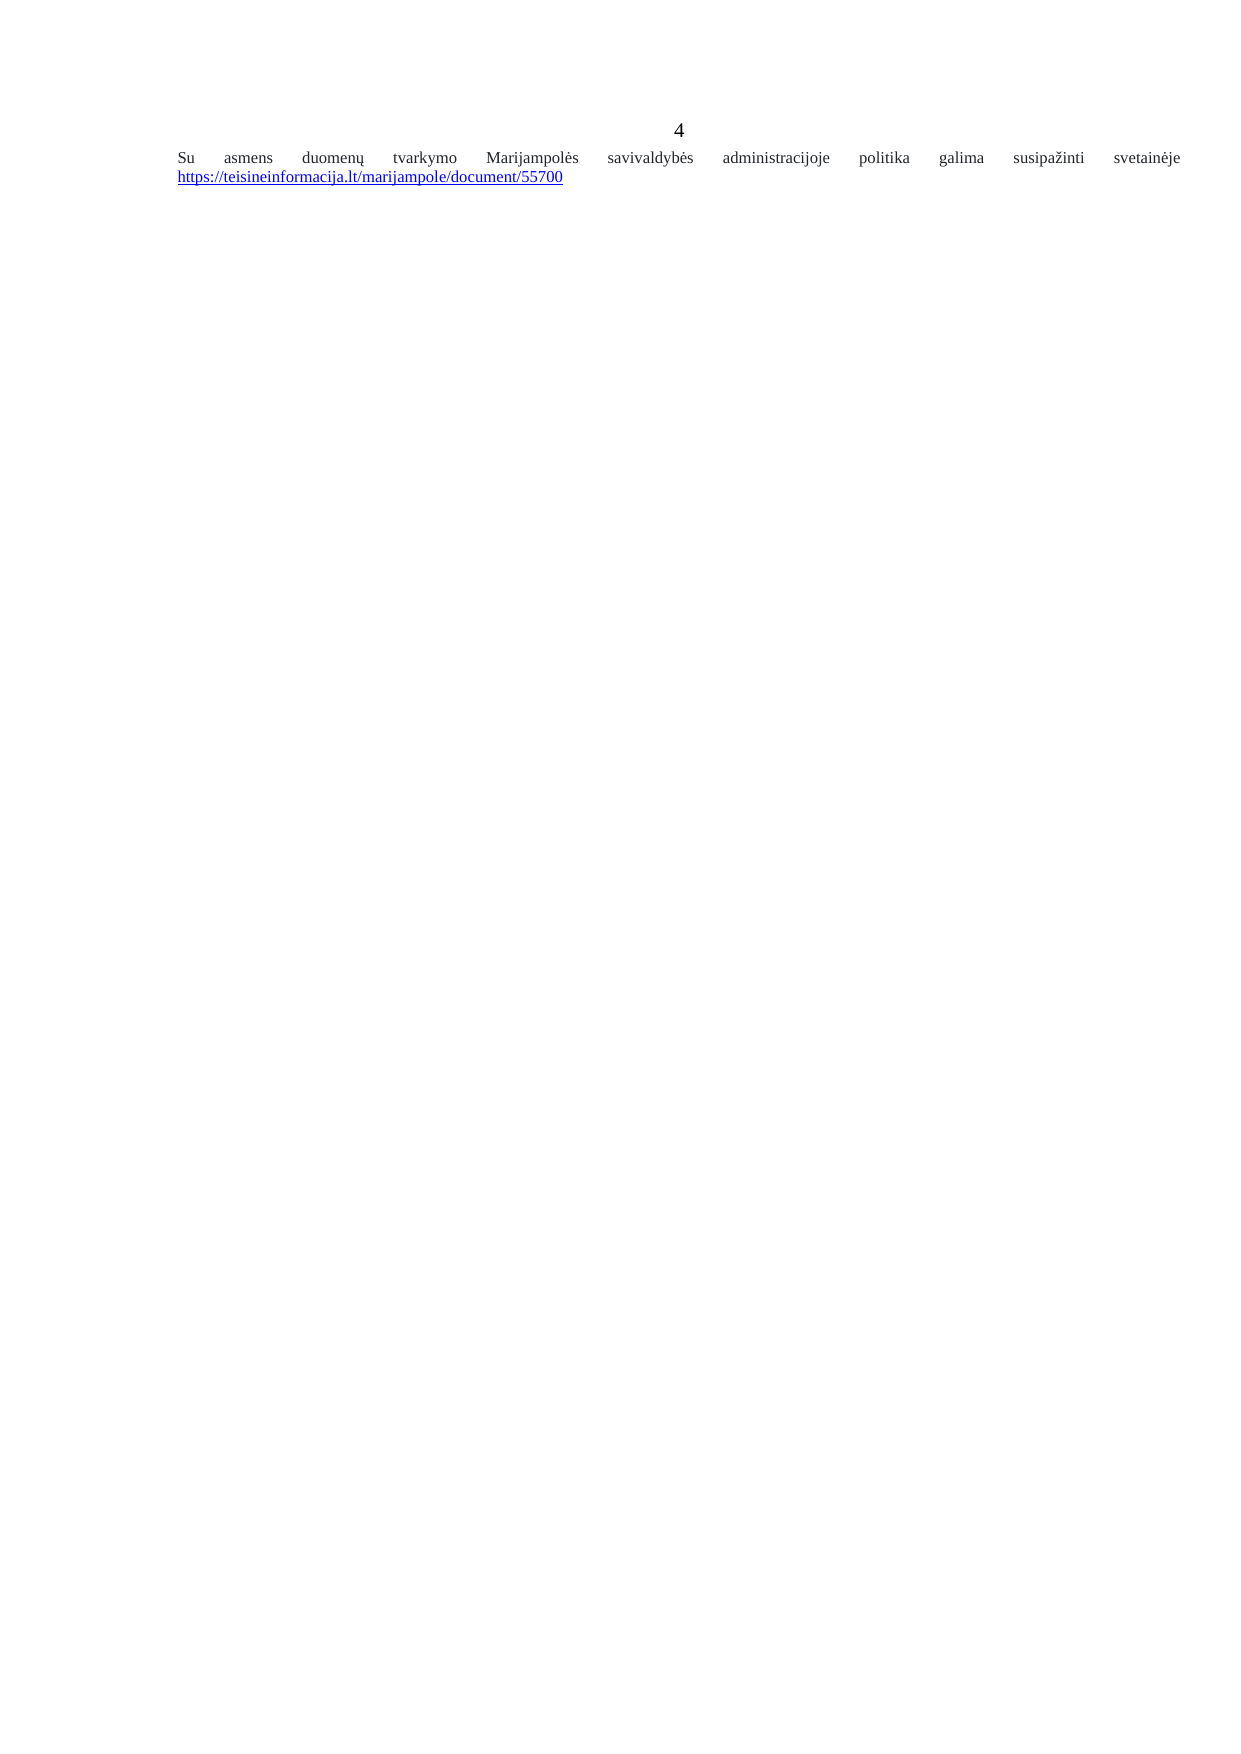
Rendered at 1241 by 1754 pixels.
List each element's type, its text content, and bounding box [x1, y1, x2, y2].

text Su asmens duomenų tvarkymo Marijampolės savivaldybės administracijoje politika galima susipažinti svetainėje https://teisineinformacija.lt/marijampole/document/55700 [177, 148, 1181, 186]
